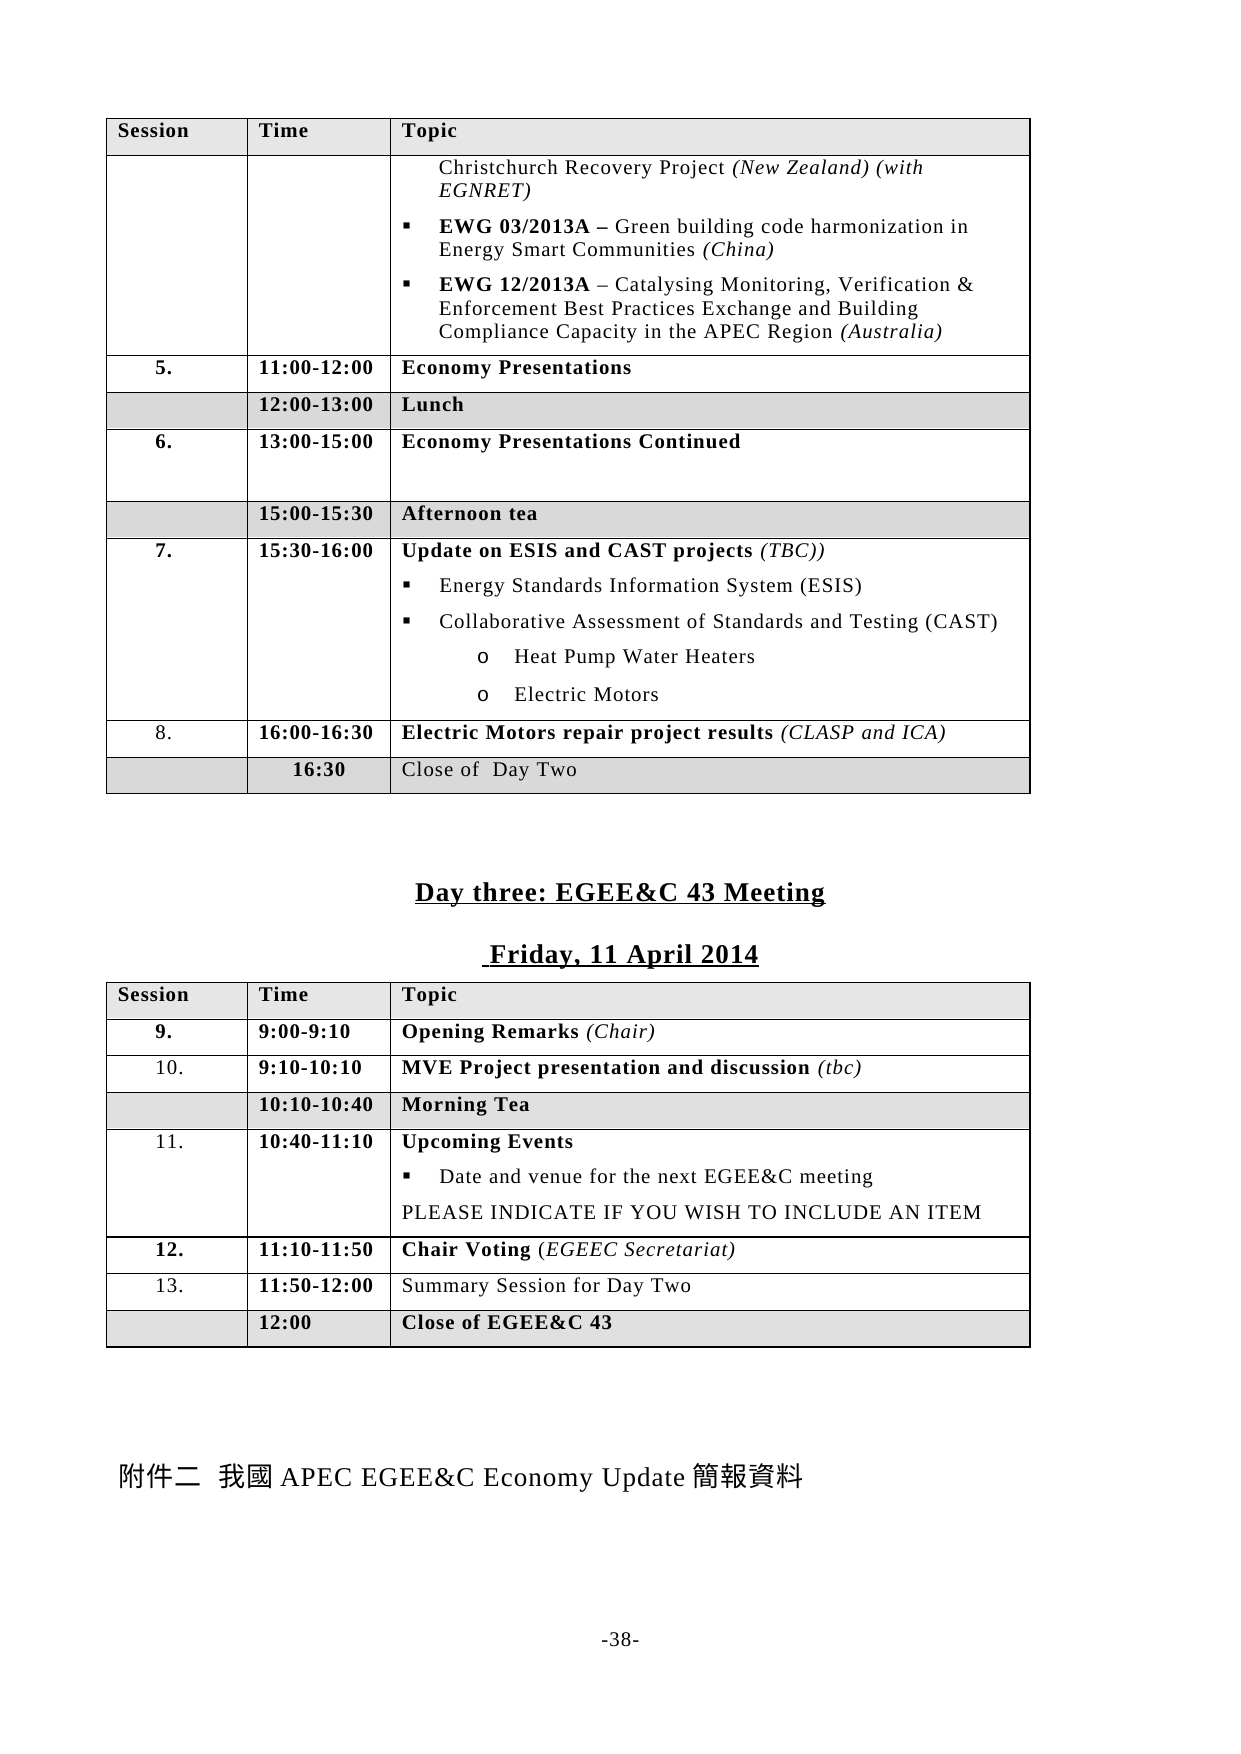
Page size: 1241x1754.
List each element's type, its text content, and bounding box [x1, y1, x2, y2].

table_header Time [248, 983, 390, 1018]
table_cell 15:00-15:30 [248, 502, 390, 537]
table_cell 15:30-16:00 [248, 539, 390, 720]
table_cell 11:10-11:50 [248, 1238, 390, 1273]
table_cell Electric Motors repair project results (CLASP and ICA) [391, 721, 1029, 757]
table_header Time [248, 119, 390, 155]
table_cell [107, 1056, 247, 1092]
table_cell Afternoon tea [391, 502, 1029, 537]
text Day three: EGEE&C 43 Meeting [118, 857, 1122, 907]
table_cell [107, 1020, 247, 1055]
table_cell Lunch [391, 393, 1029, 428]
table_cell [107, 393, 247, 428]
table_cell 16:30 [248, 758, 390, 793]
table_cell Opening Remarks (Chair) [391, 1020, 1029, 1055]
table_cell 9:10-10:10 [248, 1056, 390, 1092]
table_cell [107, 1093, 247, 1128]
table_cell [107, 430, 247, 501]
table_header Session [107, 119, 247, 155]
table_cell [248, 156, 390, 355]
table_cell Summary Session for Day Two [391, 1274, 1029, 1310]
table_header Topic [391, 983, 1029, 1018]
table_cell 11:00-12:00 [248, 356, 390, 392]
table_cell [107, 1311, 247, 1346]
table_cell [107, 1130, 247, 1236]
text Friday, 11 April 2014 [118, 919, 1122, 969]
table_cell Chair Voting (EGEEC Secretariat) [391, 1238, 1029, 1273]
table_cell Morning Tea [391, 1093, 1029, 1128]
table_cell [107, 1238, 247, 1273]
table_cell [107, 502, 247, 537]
table_header Topic [391, 119, 1029, 155]
table_cell 13:00-15:00 [248, 430, 390, 501]
table_cell Close of EGEE&C 43 [391, 1311, 1029, 1346]
table_cell [107, 758, 247, 793]
table_cell 12:00 [248, 1311, 390, 1346]
table_cell 16:00-16:30 [248, 721, 390, 757]
table_cell [107, 721, 247, 757]
table_cell Economy Presentations [391, 356, 1029, 392]
table_cell Christchurch Recovery Project (New Zealand) (with EGNRET) EWG 03/2013A – Green building code harmonization in Energy Smart Communities (China) EWG 12/2013A – Catalysing Monitoring, Verification & Enforcement Best Practices Exchange and Building Compliance Capacity in the APEC Region (Australia) [391, 156, 1029, 355]
table_cell 9:00-9:10 [248, 1020, 390, 1055]
table_cell 10:40-11:10 [248, 1130, 390, 1236]
table_cell 11:50-12:00 [248, 1274, 390, 1310]
table_cell Update on ESIS and CAST projects (TBC)) Energy Standards Information System (ESIS) Collaborative Assessment of Standards and Testing (CAST) Heat Pump Water Heaters Electric Motors [391, 539, 1029, 720]
text 附件二 我國APEC EGEE&C Economy Update簡報資料 [118, 1455, 1122, 1494]
table_cell MVE Project presentation and discussion (tbc) [391, 1056, 1029, 1092]
table_cell 10:10-10:40 [248, 1093, 390, 1128]
table_cell [107, 1274, 247, 1310]
table_cell [107, 356, 247, 392]
table_header Session [107, 983, 247, 1018]
table_cell [107, 539, 247, 720]
table_cell 12:00-13:00 [248, 393, 390, 428]
table_cell Close of Day Two [391, 758, 1029, 793]
table_cell [107, 156, 247, 355]
table_cell Upcoming Events Date and venue for the next EGEE&C meeting PLEASE INDICATE IF YOU WISH TO INCLUDE AN ITEM [391, 1130, 1029, 1236]
table_cell Economy Presentations Continued [391, 430, 1029, 501]
